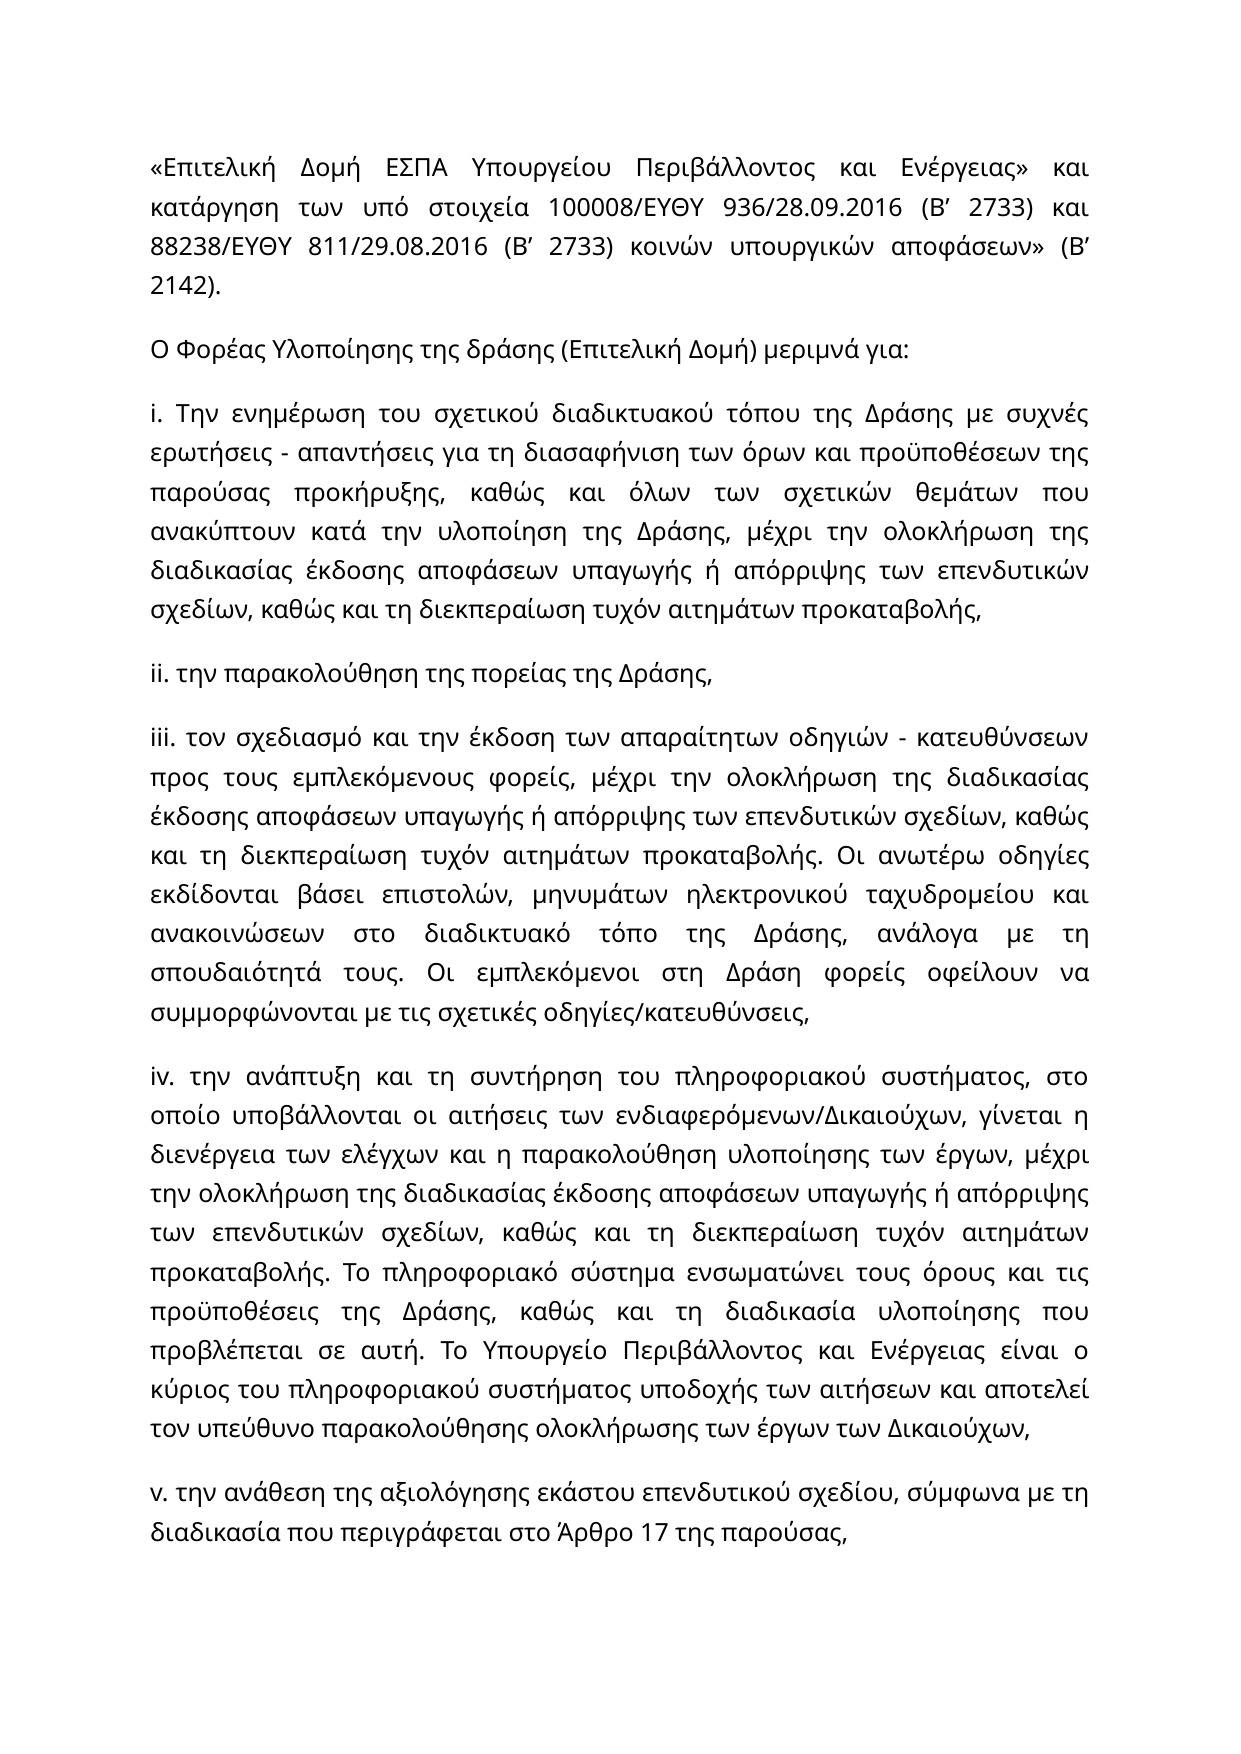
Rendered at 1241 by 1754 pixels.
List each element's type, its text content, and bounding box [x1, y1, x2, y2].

text «Επιτελική Δομή ΕΣΠΑ Υπουργείου Περιβάλλοντος και Ενέργειας» και κατάργηση των υπό στοιχεία 100008/ΕΥΘΥ 936/28.09.2016 (Β’ 2733) και 88238/ΕΥΘΥ 811/29.08.2016 (Β’ 2733) κοινών υπουργικών αποφάσεων» (Β’ 2142). [150, 150, 1090, 302]
text Ο Φορέας Υλοποίησης της δράσης (Επιτελική Δομή) μεριμνά για: [150, 332, 1090, 366]
text iv. την ανάπτυξη και τη συντήρηση του πληροφοριακού συστήματος, στο οποίο υποβάλλονται οι αιτήσεις των ενδιαφερόμενων/Δικαιούχων, γίνεται η διενέργεια των ελέγχων και η παρακολούθηση υλοποίησης των έργων, μέχρι την ολοκλήρωση της διαδικασίας έκδοσης αποφάσεων υπαγωγής ή απόρριψης των επενδυτικών σχεδίων, καθώς και τη διεκπεραίωση τυχόν αιτημάτων προκαταβολής. Το πληροφοριακό σύστημα ενσωματώνει τους όρους και τις προϋποθέσεις της Δράσης, καθώς και τη διαδικασία υλοποίησης που προβλέπεται σε αυτή. Το Υπουργείο Περιβάλλοντος και Ενέργειας είναι ο κύριος του πληροφοριακού συστήματος υποδοχής των αιτήσεων και αποτελεί τον υπεύθυνο παρακολούθησης ολοκλήρωσης των έργων των Δικαιούχων, [150, 1058, 1090, 1445]
text ii. την παρακολούθηση της πορείας της Δράσης, [150, 656, 1090, 690]
text i. Tην ενημέρωση του σχετικού διαδικτυακού τόπου της Δράσης με συχνές ερωτήσεις - απαντήσεις για τη διασαφήνιση των όρων και προϋποθέσεων της παρούσας προκήρυξης, καθώς και όλων των σχετικών θεμάτων που ανακύπτουν κατά την υλοποίηση της Δράσης, μέχρι την ολοκλήρωση της διαδικασίας έκδοσης αποφάσεων υπαγωγής ή απόρριψης των επενδυτικών σχεδίων, καθώς και τη διεκπεραίωση τυχόν αιτημάτων προκαταβολής, [150, 396, 1090, 626]
text v. την ανάθεση της αξιολόγησης εκάστου επενδυτικού σχεδίου, σύμφωνα με τη διαδικασία που περιγράφεται στο Άρθρο 17 της παρούσας, [150, 1475, 1090, 1548]
text iii. τον σχεδιασμό και την έκδοση των απαραίτητων οδηγιών - κατευθύνσεων προς τους εμπλεκόμενους φορείς, μέχρι την ολοκλήρωση της διαδικασίας έκδοσης αποφάσεων υπαγωγής ή απόρριψης των επενδυτικών σχεδίων, καθώς και τη διεκπεραίωση τυχόν αιτημάτων προκαταβολής. Οι ανωτέρω οδηγίες εκδίδονται βάσει επιστολών, μηνυμάτων ηλεκτρονικού ταχυδρομείου και ανακοινώσεων στο διαδικτυακό τόπο της Δράσης, ανάλογα με τη σπουδαιότητά τους. Οι εμπλεκόμενοι στη Δράση φορείς οφείλουν να συμμορφώνονται με τις σχετικές οδηγίες/κατευθύνσεις, [150, 720, 1090, 1028]
